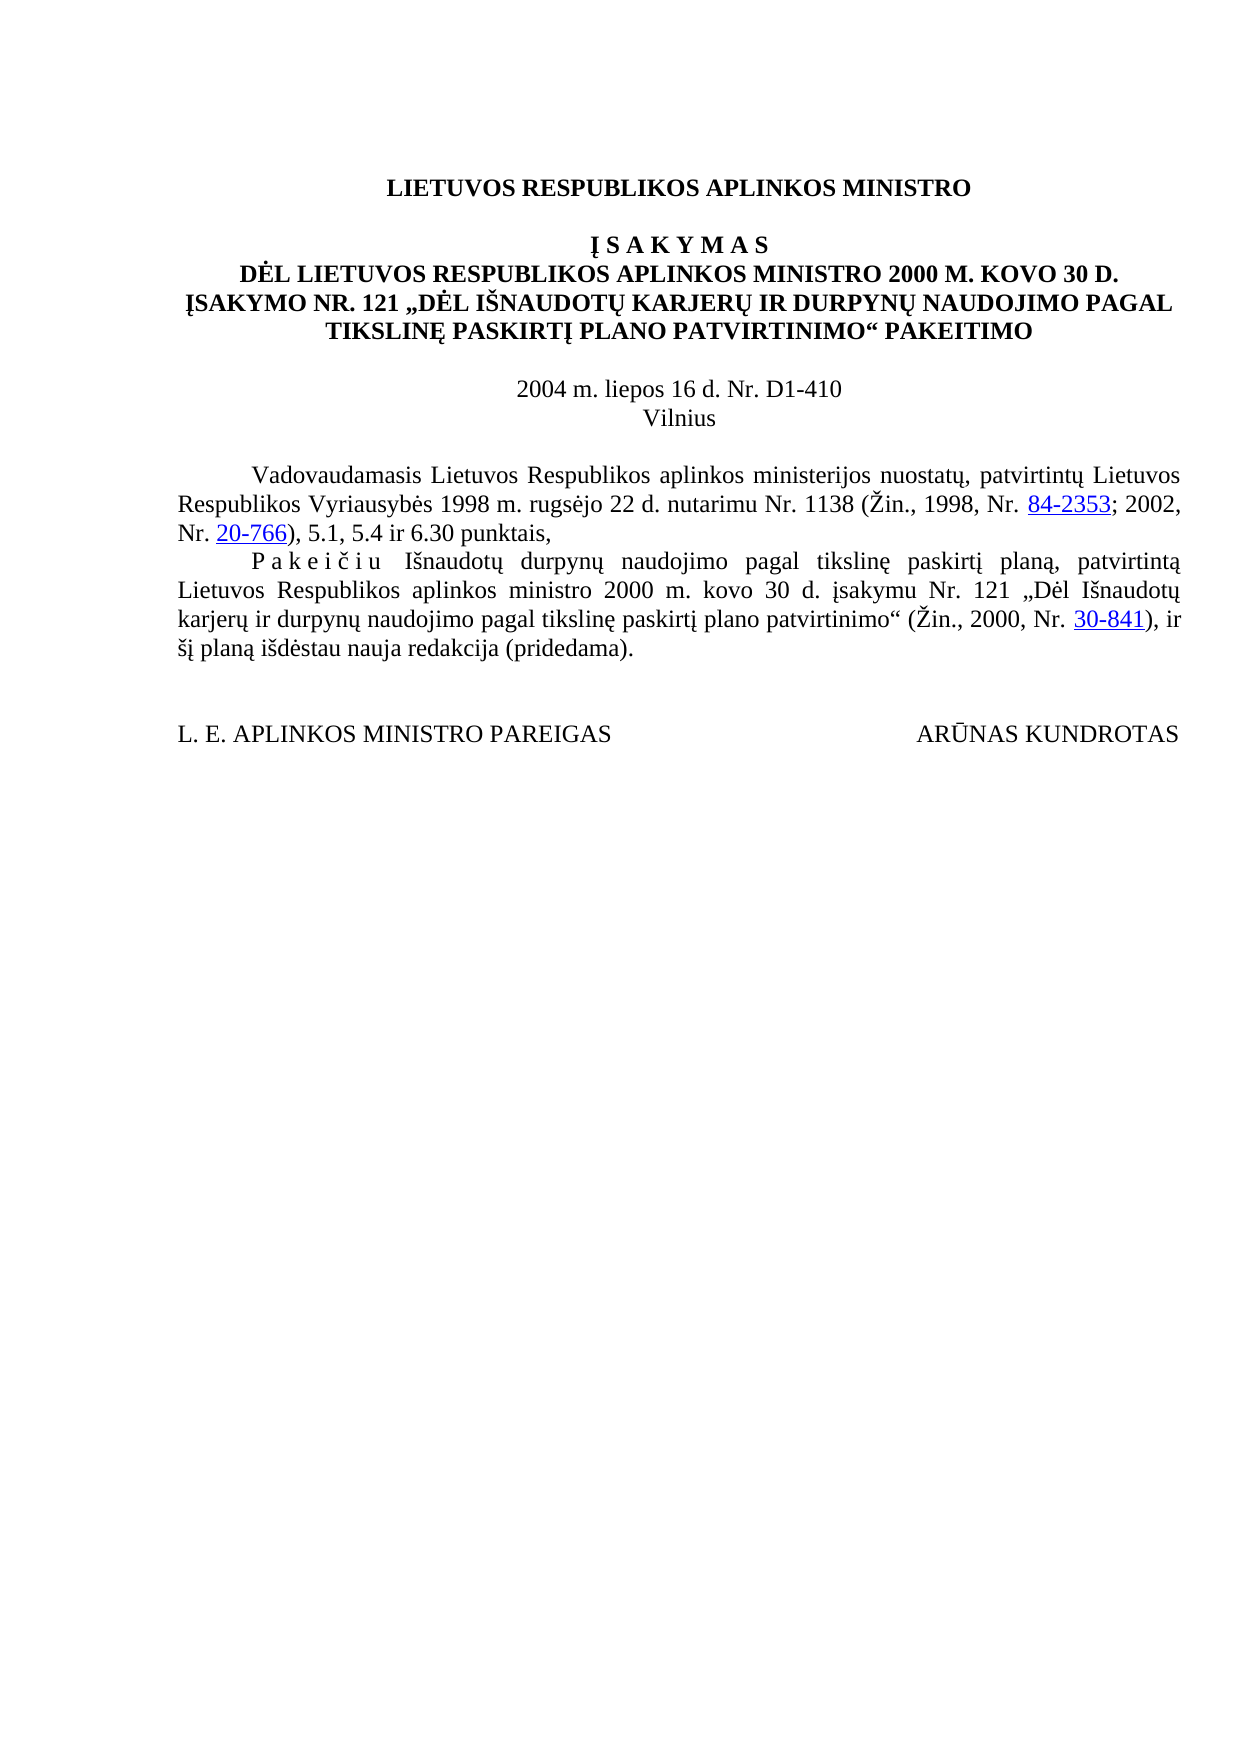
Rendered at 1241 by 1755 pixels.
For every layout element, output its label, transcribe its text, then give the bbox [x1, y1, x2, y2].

text DĖL LIETUVOS RESPUBLIKOS APLINKOS MINISTRO 2000 M. KOVO 30 D. ĮSAKYMO NR. 121 „DĖL IŠNAUDOTŲ KARJERŲ IR DURPYNŲ NAUDOJIMO PAGAL TIKSLINĘ PASKIRTĮ PLANO PATVIRTINIMO“ PAKEITIMO [177, 259, 1181, 345]
text Vilnius [177, 403, 1181, 431]
text Vadovaudamasis Lietuvos Respublikos aplinkos ministerijos nuostatų, patvirtintų Lietuvos Respublikos Vyriausybės 1998 m. rugsėjo 22 d. nutarimu Nr. 1138 (Žin., 1998, Nr. 84-2353; 2002, Nr. 20-766), 5.1, 5.4 ir 6.30 punktais, [177, 460, 1181, 546]
text LIETUVOS RESPUBLIKOS APLINKOS MINISTRO [177, 173, 1181, 201]
text Pakeičiu Išnaudotų durpynų naudojimo pagal tikslinę paskirtį planą, patvirtintą Lietuvos Respublikos aplinkos ministro 2000 m. kovo 30 d. įsakymu Nr. 121 „Dėl Išnaudotų karjerų ir durpynų naudojimo pagal tikslinę paskirtį plano patvirtinimo“ (Žin., 2000, Nr. 30-841), ir šį planą išdėstau nauja redakcija (pridedama). [177, 546, 1181, 661]
text L. E. APLINKOS MINISTRO PAREIGAS ARŪNAS KUNDROTAS [177, 719, 1181, 748]
text Į S A K Y M A S [177, 230, 1181, 259]
text 2004 m. liepos 16 d. Nr. D1-410 [177, 374, 1181, 403]
